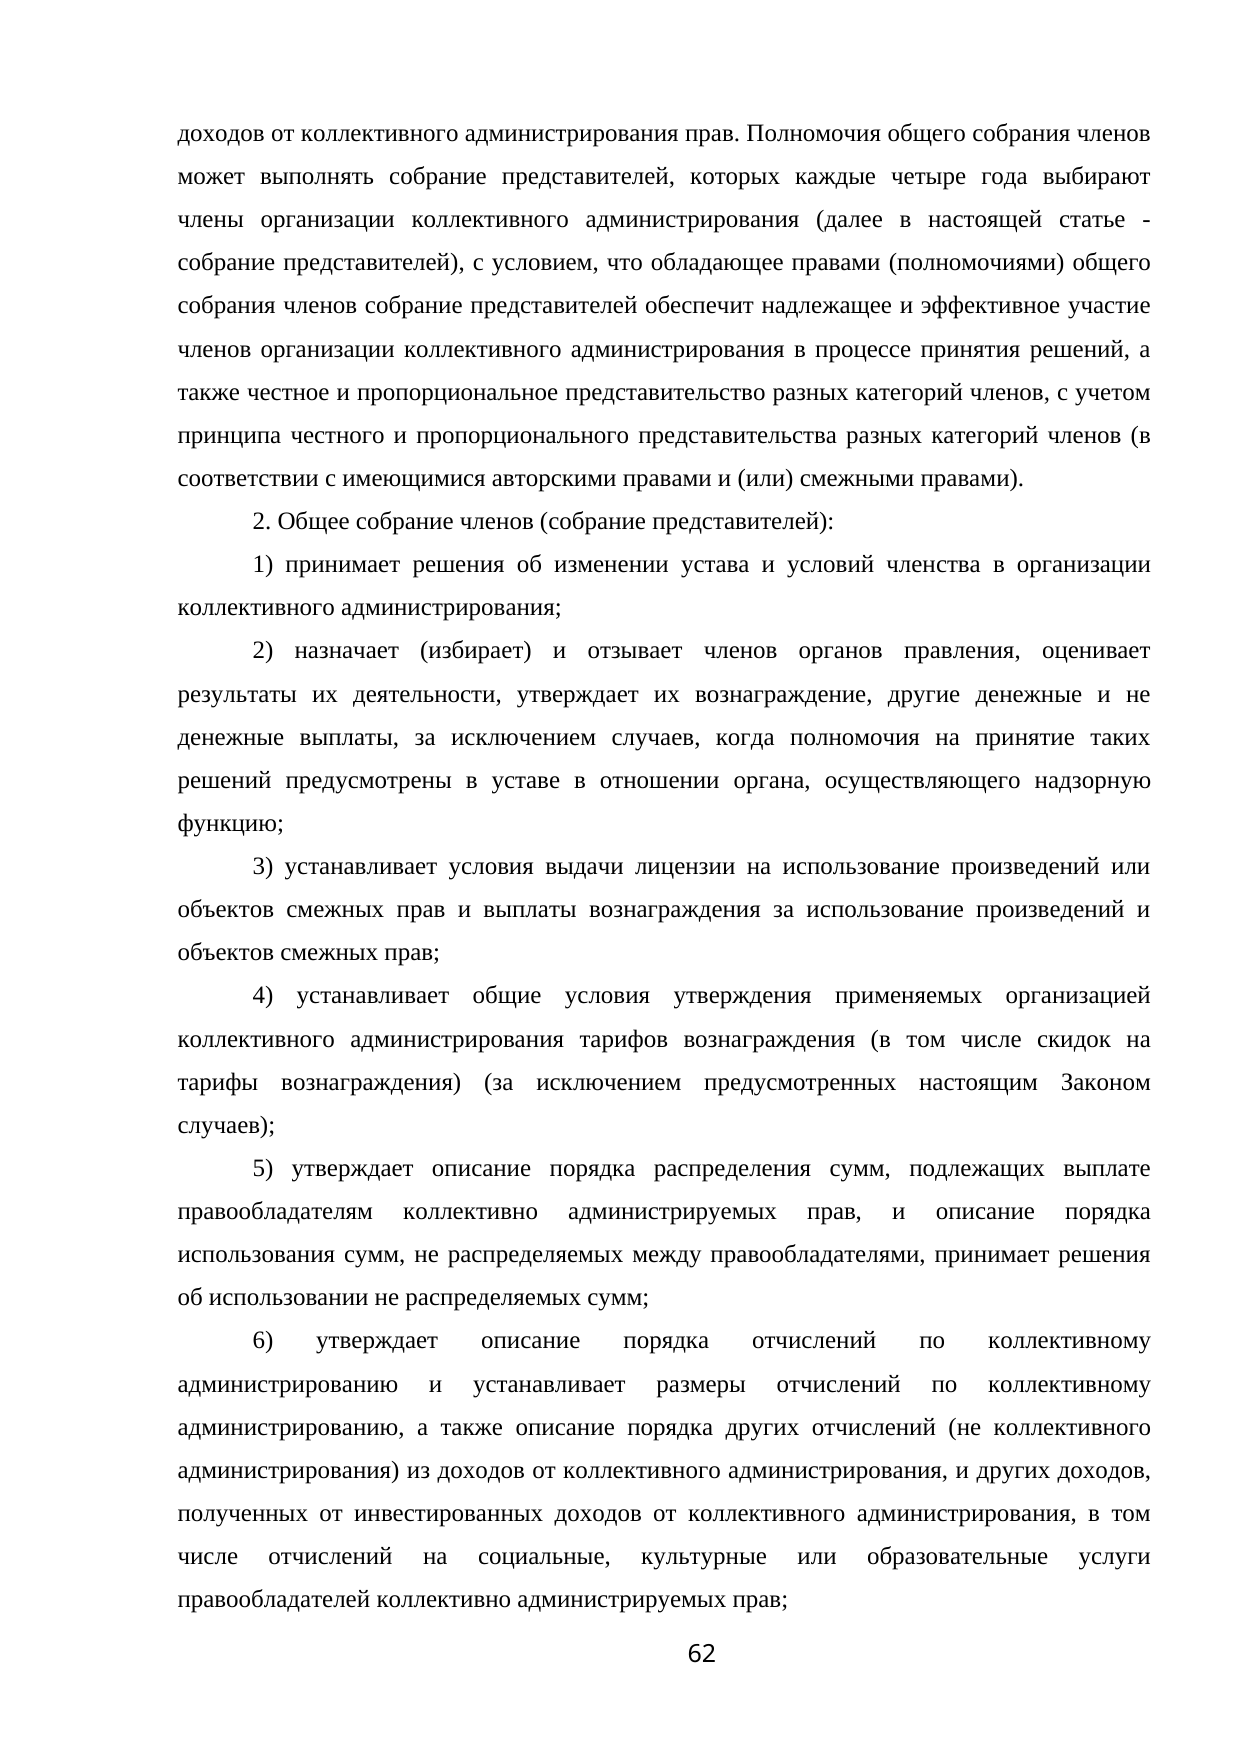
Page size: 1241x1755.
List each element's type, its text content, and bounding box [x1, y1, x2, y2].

text 2. Общее собрание членов (собрание представителей): [177, 506, 1152, 535]
text 2) назначает (избирает) и отзывает членов органов правления, оценивает результаты их деятельности, утверждает их вознаграждение, другие денежные и не денежные выплаты, за исключением случаев, когда полномочия на принятие таких решений предусмотрены в уставе в отношении органа, осуществляющего надзорную функцию; [177, 636, 1152, 837]
text 4) устанавливает общие условия утверждения применяемых организацией коллективного администрирования тарифов вознаграждения (в том числе скидок на тарифы вознаграждения) (за исключением предусмотренных настоящим Законом случаев); [177, 981, 1152, 1139]
text 5) утверждает описание порядка распределения сумм, подлежащих выплате правообладателям коллективно администрируемых прав, и описание порядка использования сумм, не распределяемых между правообладателями, принимает решения об использовании не распределяемых сумм; [177, 1153, 1152, 1311]
text 6) утверждает описание порядка отчислений по коллективному администрированию и устанавливает размеры отчислений по коллективному администрированию, а также описание порядка других отчислений (не коллективного администрирования) из доходов от коллективного администрирования, и других доходов, полученных от инвестированных доходов от коллективного администрирования, в том числе отчислений на социальные, культурные или образовательные услуги правообладателей коллективно администрируемых прав; [177, 1326, 1152, 1613]
text доходов от коллективного администрирования прав. Полномочия общего собрания членов может выполнять собрание представителей, которых каждые четыре года выбирают члены организации коллективного администрирования (далее в настоящей статье - собрание представителей), с условием, что обладающее правами (полномочиями) общего собрания членов собрание представителей обеспечит надлежащее и эффективное участие членов организации коллективного администрирования в процессе принятия решений, а также честное и пропорциональное представительство разных категорий членов, с учетом принципа честного и пропорционального представительства разных категорий членов (в соответствии с имеющимися авторскими правами и (или) смежными правами). [177, 118, 1152, 492]
text 3) устанавливает условия выдачи лицензии на использование произведений или объектов смежных прав и выплаты вознаграждения за использование произведений и объектов смежных прав; [177, 851, 1152, 966]
text 1) принимает решения об изменении устава и условий членства в организации коллективного администрирования; [177, 549, 1152, 621]
